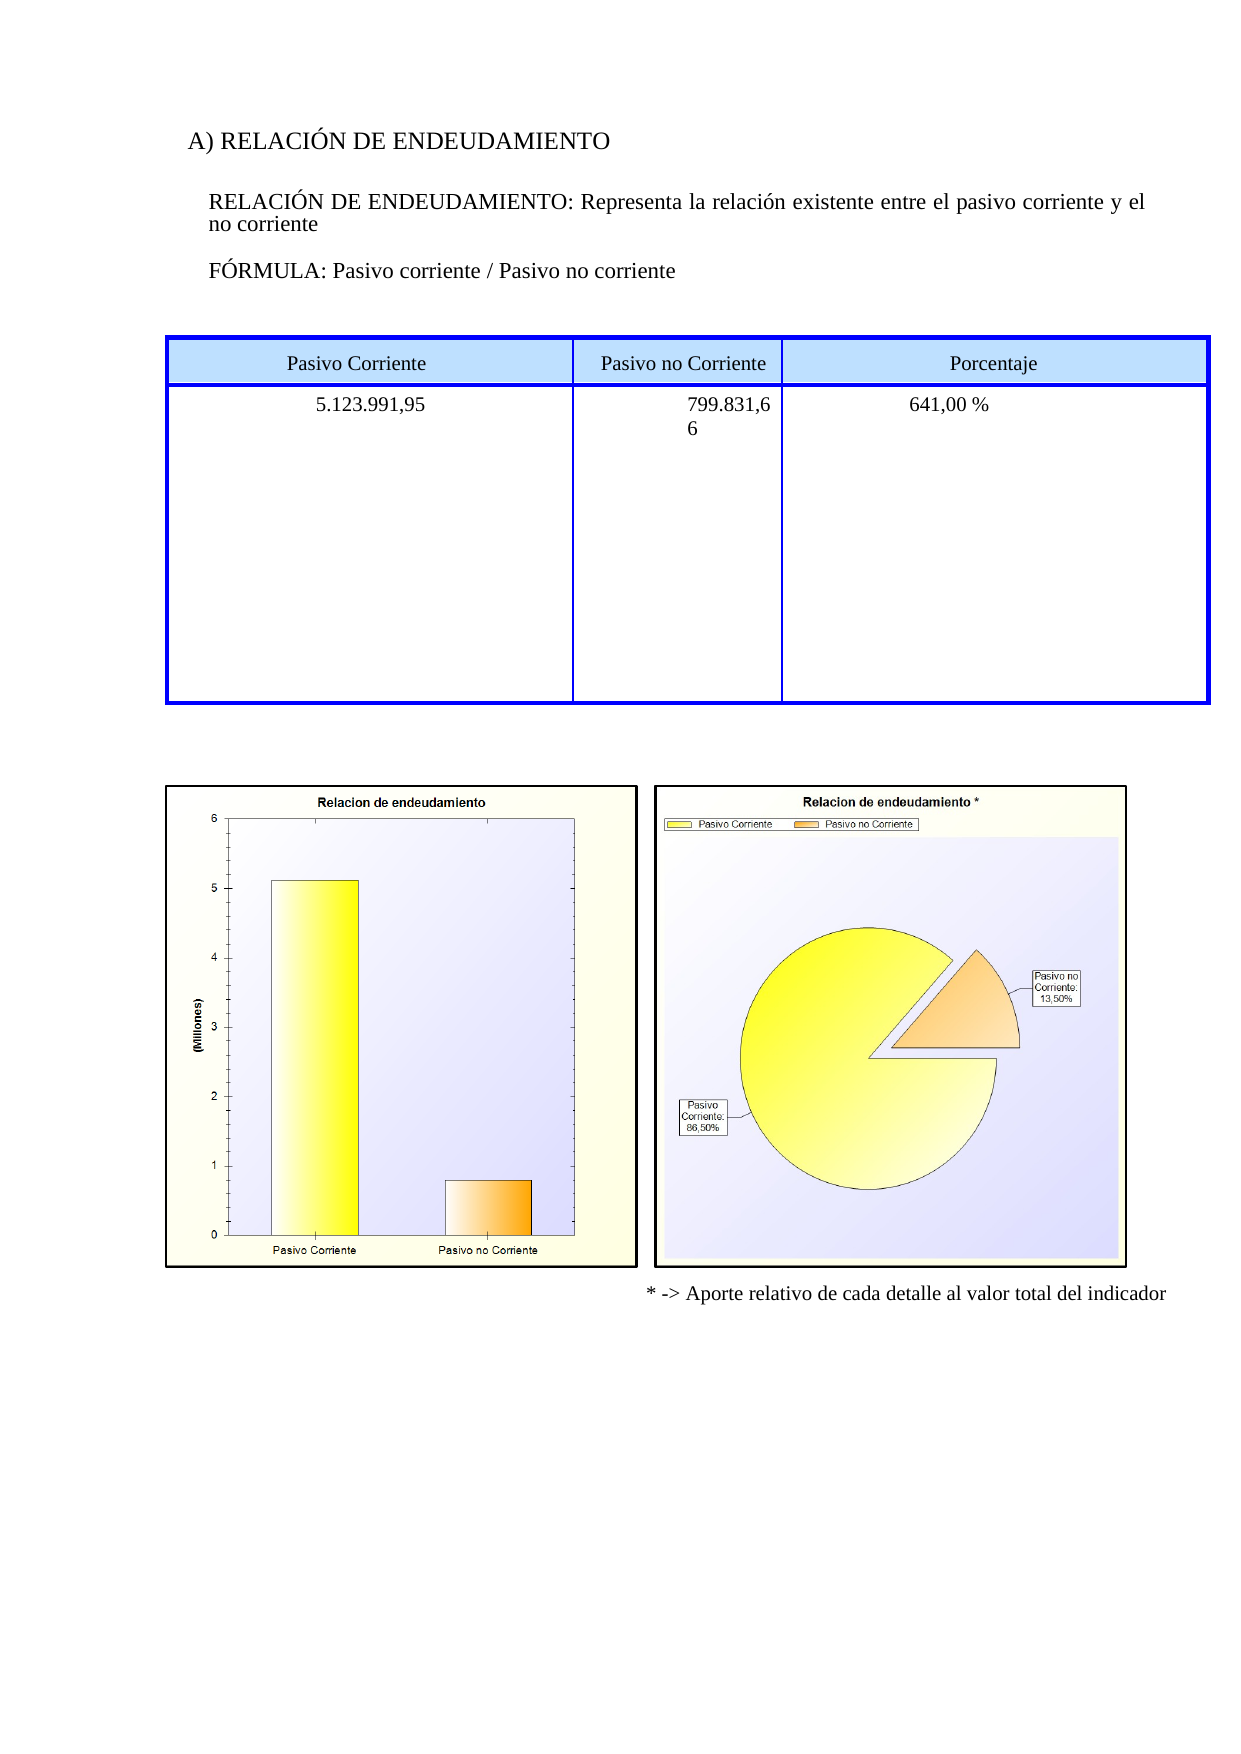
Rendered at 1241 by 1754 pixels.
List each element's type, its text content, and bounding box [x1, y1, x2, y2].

text RELACIÓN DE ENDEUDAMIENTO: Representa la relación existente entre el pasivo corriente y el no corriente [208, 191, 1147, 237]
table_header Porcentaje [783, 340, 1206, 382]
table_cell 799.831,66 [574, 387, 781, 701]
table_header Pasivo Corriente [169, 340, 572, 382]
table_cell 641,00 % [783, 387, 1206, 701]
picture [167, 787, 635, 1266]
title A) RELACIÓN DE ENDEUDAMIENTO [187, 126, 1223, 154]
picture [656, 787, 1125, 793]
text * -> Aporte relativo de cada detalle al valor total del indicador [646, 793, 1223, 1305]
table_cell 5.123.991,95 [169, 387, 572, 701]
text FÓRMULA: Pasivo corriente / Pasivo no corriente [208, 257, 1223, 283]
table_header Pasivo no Corriente [574, 340, 781, 382]
